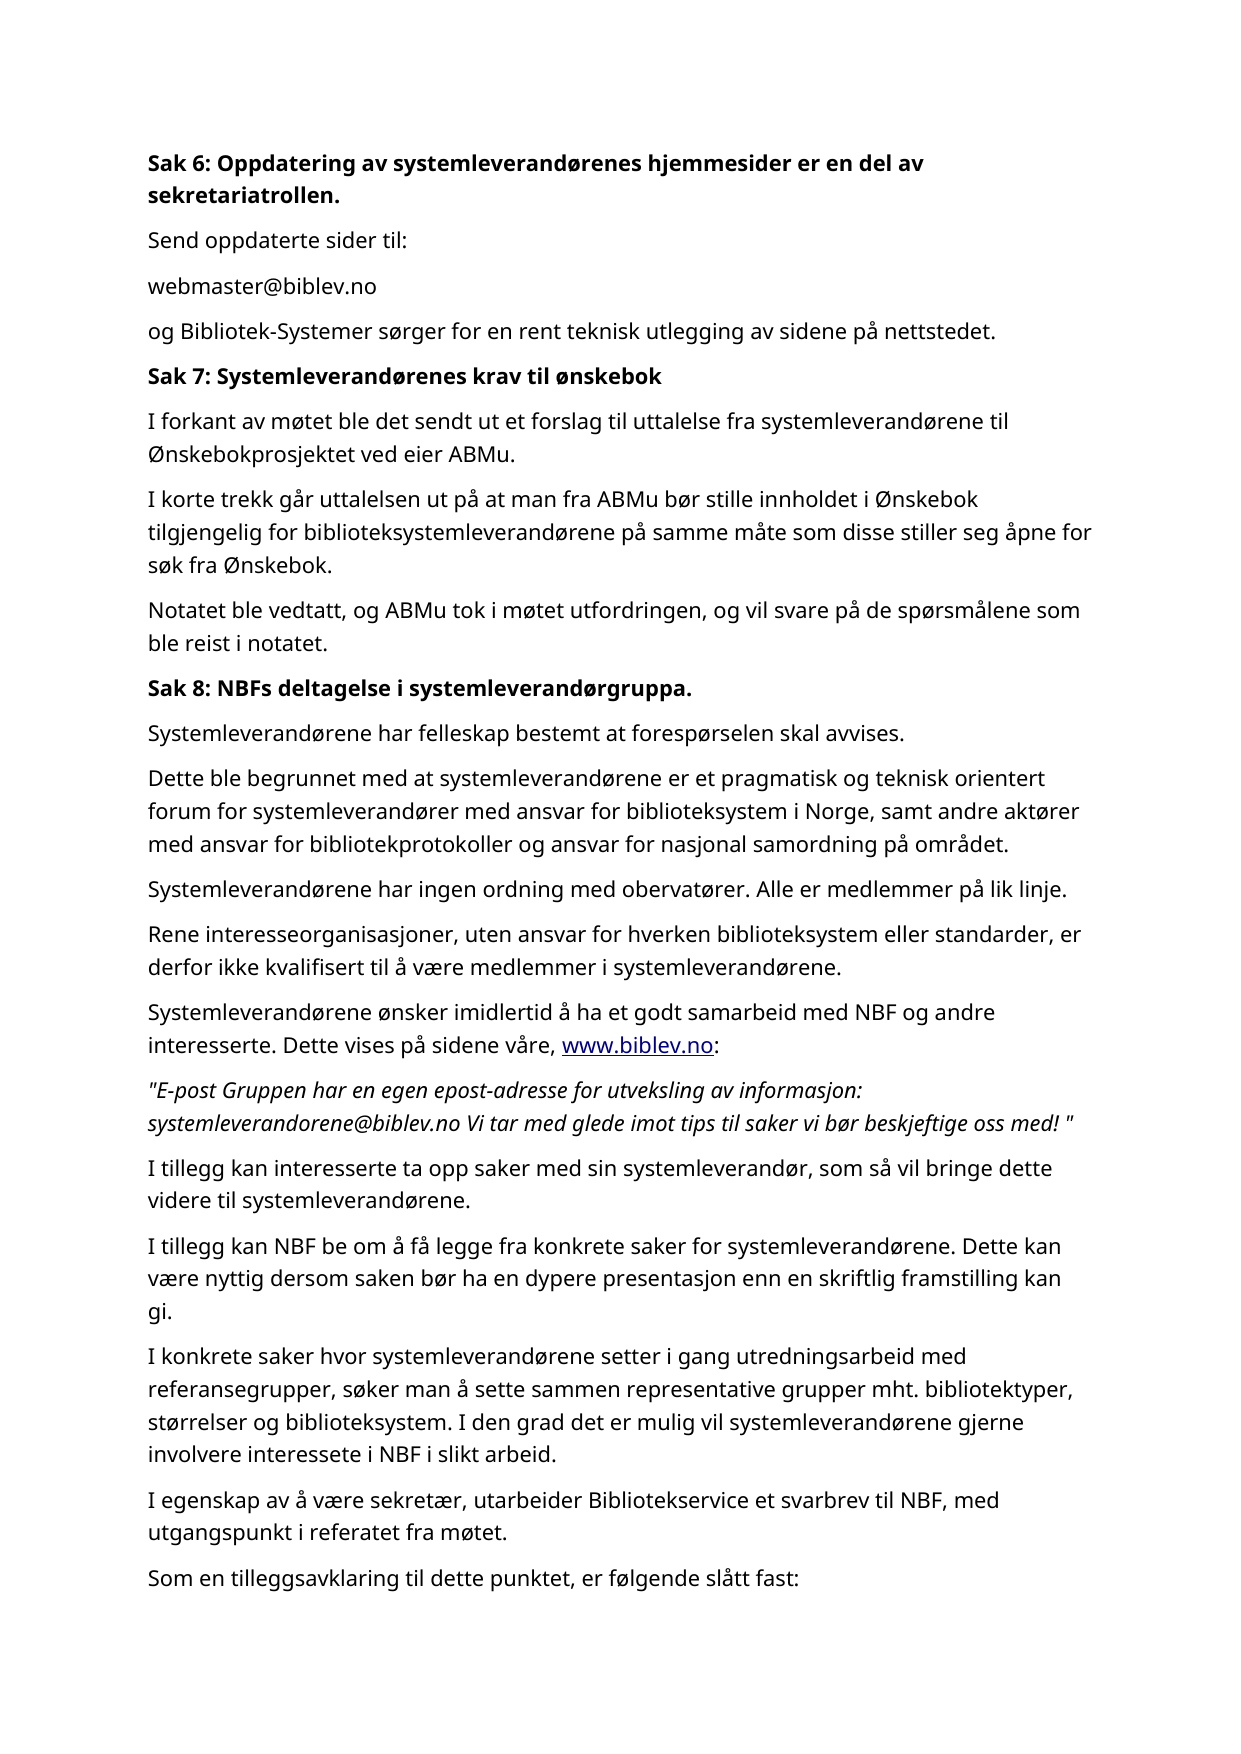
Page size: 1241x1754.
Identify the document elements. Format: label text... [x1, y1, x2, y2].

text Systemleverandørene har ingen ordning med obervatører. Alle er medlemmer på lik linje. [148, 874, 1093, 904]
text I tillegg kan interesserte ta opp saker med sin systemleverandør, som så vil bringe dette videre til systemleverandørene. [148, 1153, 1093, 1215]
text Som en tilleggsavklaring til dette punktet, er følgende slått fast: [148, 1563, 1093, 1592]
text Notatet ble vedtatt, og ABMu tok i møtet utfordringen, og vil svare på de spørsmålene som ble reist i notatet. [148, 595, 1093, 657]
text Sak 8: NBFs deltagelse i systemleverandørgruppa. [148, 673, 1093, 703]
text "E-post Gruppen har en egen epost-adresse for utveksling av informasjon: systemleverandorene@biblev.no Vi tar med glede imot tips til saker vi bør beskjeftige oss med! " [148, 1075, 1093, 1137]
text og Bibliotek-Systemer sørger for en rent teknisk utlegging av sidene på nettstedet. [148, 316, 1093, 346]
text Systemleverandørene ønsker imidlertid å ha et godt samarbeid med NBF og andre interesserte. Dette vises på sidene våre, www.biblev.no: [148, 997, 1093, 1059]
text I korte trekk går uttalelsen ut på at man fra ABMu bør stille innholdet i Ønskebok tilgjengelig for biblioteksystemleverandørene på samme måte som disse stiller seg åpne for søk fra Ønskebok. [148, 484, 1093, 579]
text I egenskap av å være sekretær, utarbeider Bibliotekservice et svarbrev til NBF, med utgangspunkt i referatet fra møtet. [148, 1485, 1093, 1547]
text Rene interesseorganisasjoner, uten ansvar for hverken biblioteksystem eller standarder, er derfor ikke kvalifisert til å være medlemmer i systemleverandørene. [148, 919, 1093, 982]
text Send oppdaterte sider til: [148, 226, 1093, 255]
text Dette ble begrunnet med at systemleverandørene er et pragmatisk og teknisk orientert forum for systemleverandører med ansvar for biblioteksystem i Norge, samt andre aktører med ansvar for bibliotekprotokoller og ansvar for nasjonal samordning på området. [148, 763, 1093, 858]
text Sak 6: Oppdatering av systemleverandørenes hjemmesider er en del av sekretariatrollen. [148, 148, 1093, 210]
text I forkant av møtet ble det sendt ut et forslag til uttalelse fra systemleverandørene til Ønskebokprosjektet ved eier ABMu. [148, 406, 1093, 469]
text Systemleverandørene har felleskap bestemt at forespørselen skal avvises. [148, 718, 1093, 748]
text webmaster@biblev.no [148, 271, 1093, 301]
text I tillegg kan NBF be om å få legge fra konkrete saker for systemleverandørene. Dette kan være nyttig dersom saken bør ha en dypere presentasjon enn en skriftlig framstilling kan gi. [148, 1231, 1093, 1326]
text I konkrete saker hvor systemleverandørene setter i gang utredningsarbeid med referansegrupper, søker man å sette sammen representative grupper mht. bibliotektyper, størrelser og biblioteksystem. I den grad det er mulig vil systemleverandørene gjerne involvere interessete i NBF i slikt arbeid. [148, 1341, 1093, 1469]
text Sak 7: Systemleverandørenes krav til ønskebok [148, 361, 1093, 391]
